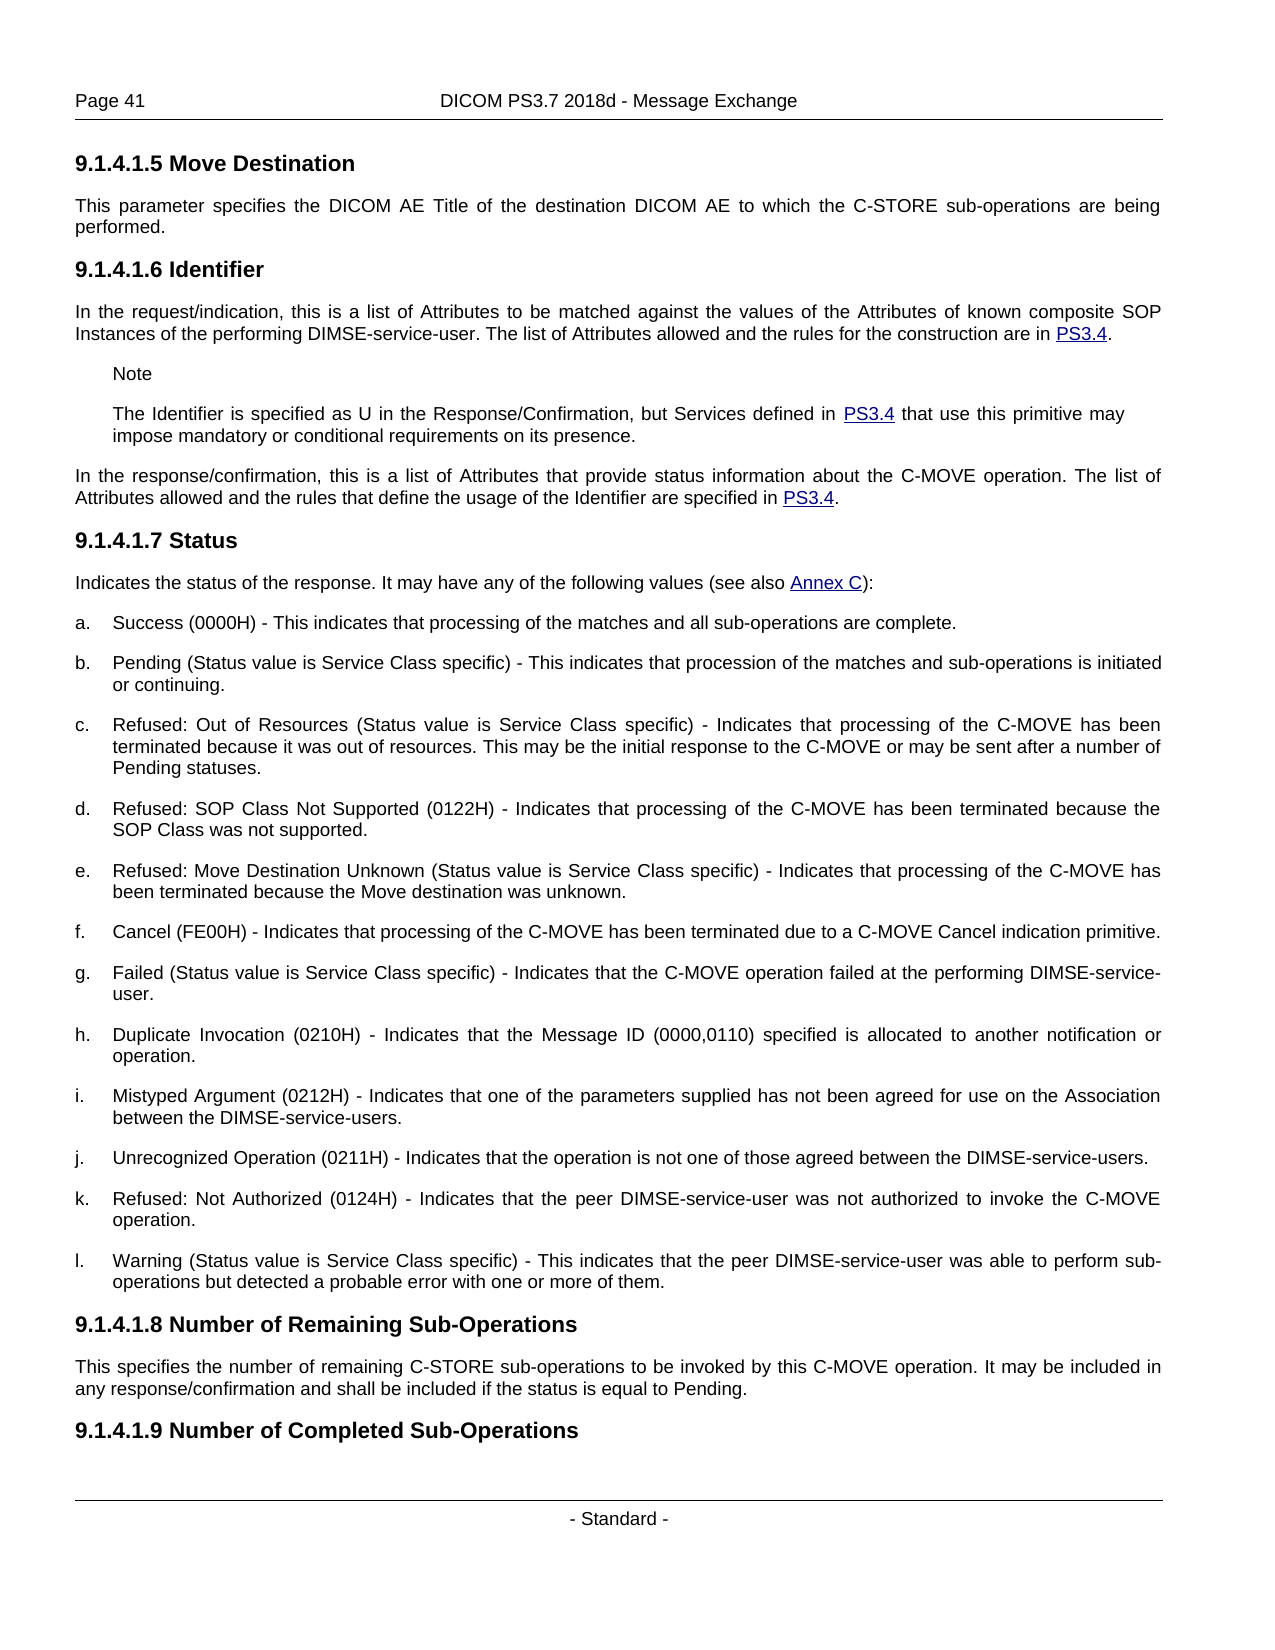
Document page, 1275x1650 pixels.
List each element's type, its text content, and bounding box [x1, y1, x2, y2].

text Note [112, 363, 1125, 384]
list Refused: Move Destination Unknown (Status value is Service Class specific) - Indicates that processing of the C-MOVE has been terminated because the Move destination was unknown. [75, 859, 1162, 902]
list Refused: Out of Resources (Status value is Service Class specific) - Indicates that processing of the C-MOVE has been terminated because it was out of resources. This may be the initial response to the C-MOVE or may be sent after a number of Pending statuses. [75, 714, 1162, 779]
text The Identifier is specified as U in the Response/Confirmation, but Services defined in PS3.4 that use this primitive may impose mandatory or conditional requirements on its presence. [112, 403, 1125, 446]
text In the request/indication, this is a list of Attributes to be matched against the values of the Attributes of known composite SOP Instances of the performing DIMSE-service-user. The list of Attributes allowed and the rules for the construction are in PS3.4. [75, 301, 1162, 344]
text 9.1.4.1.6 Identifier [75, 256, 1162, 282]
text 9.1.4.1.7 Status [75, 527, 1162, 553]
list Refused: SOP Class Not Supported (0122H) - Indicates that processing of the C-MOVE has been terminated because the SOP Class was not supported. [75, 797, 1162, 841]
list Success (0000H) - This indicates that processing of the matches and all sub-operations are complete. [75, 612, 1162, 633]
list Pending (Status value is Service Class specific) - This indicates that procession of the matches and sub-operations is initiated or continuing. [75, 652, 1162, 695]
list Unrecognized Operation (0211H) - Indicates that the operation is not one of those agreed between the DIMSE-service-users. [75, 1147, 1162, 1169]
text 9.1.4.1.8 Number of Remaining Sub-Operations [75, 1311, 1162, 1337]
list Cancel (FE00H) - Indicates that processing of the C-MOVE has been terminated due to a C-MOVE Cancel indication primitive. [75, 921, 1162, 943]
list Refused: Not Authorized (0124H) - Indicates that the peer DIMSE-service-user was not authorized to invoke the C-MOVE operation. [75, 1187, 1162, 1231]
list Mistyped Argument (0212H) - Indicates that one of the parameters supplied has not been agreed for use on the Association between the DIMSE-service-users. [75, 1085, 1162, 1128]
text 9.1.4.1.5 Move Destination [75, 150, 1162, 176]
text In the response/confirmation, this is a list of Attributes that provide status information about the C-MOVE operation. The list of Attributes allowed and the rules that define the usage of the Identifier are specified in PS3.4. [75, 465, 1162, 508]
list Warning (Status value is Service Class specific) - This indicates that the peer DIMSE-service-user was able to perform sub-operations but detected a probable error with one or more of them. [75, 1249, 1162, 1292]
list Failed (Status value is Service Class specific) - Indicates that the C-MOVE operation failed at the performing DIMSE-service-user. [75, 962, 1162, 1005]
text This parameter specifies the DICOM AE Title of the destination DICOM AE to which the C-STORE sub-operations are being performed. [75, 194, 1162, 238]
text Indicates the status of the response. It may have any of the following values (see also Annex C): [75, 572, 1162, 593]
text This specifies the number of remaining C-STORE sub-operations to be invoked by this C-MOVE operation. It may be included in any response/confirmation and shall be included if the status is equal to Pending. [75, 1356, 1162, 1399]
text 9.1.4.1.9 Number of Completed Sub-Operations [75, 1418, 1162, 1443]
list Duplicate Invocation (0210H) - Indicates that the Message ID (0000,0110) specified is allocated to another notification or operation. [75, 1023, 1162, 1067]
